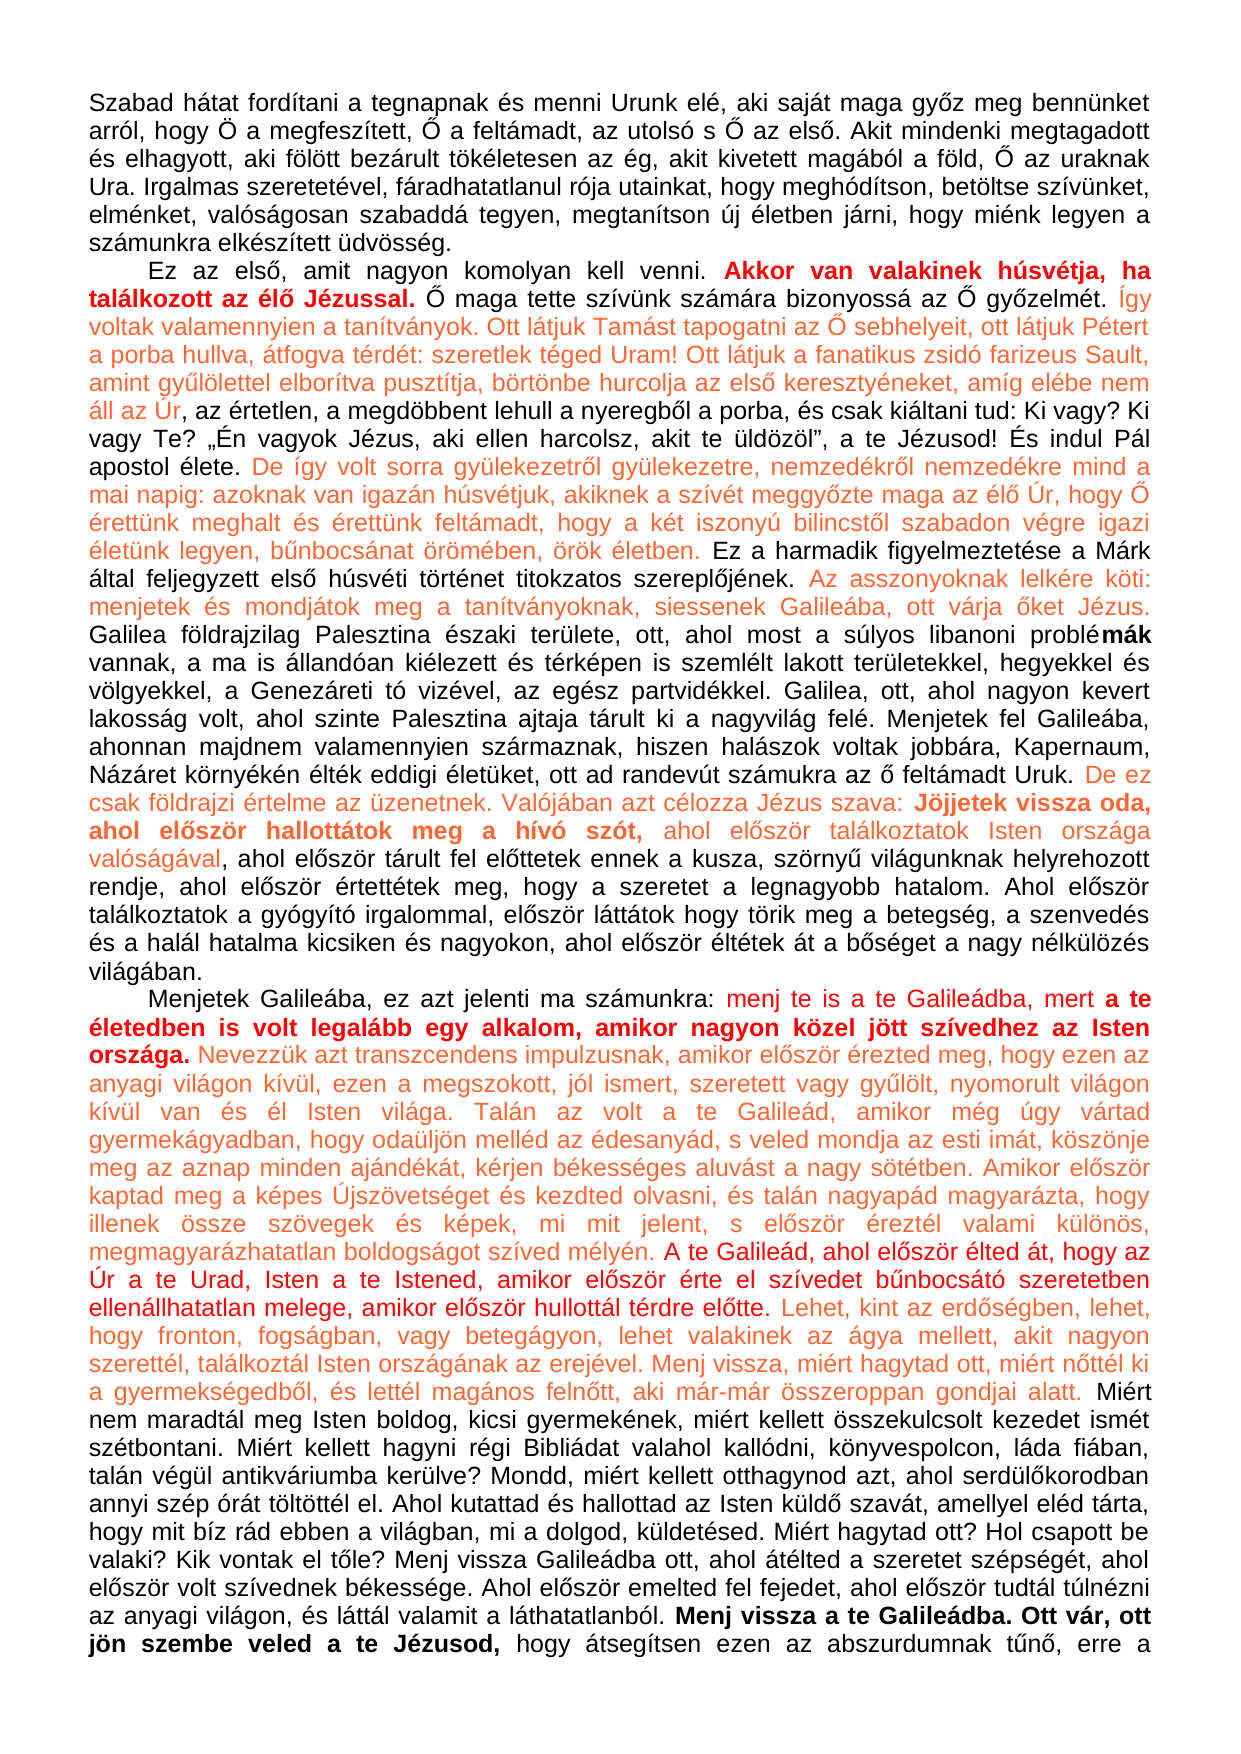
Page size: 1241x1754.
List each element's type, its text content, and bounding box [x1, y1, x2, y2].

text Ez az első, amit nagyon komolyan kell venni. Akkor van valakinek húsvétja, ha találkozott az élő Jézussal. Ő maga tette szívünk számára bizonyossá az Ő győzelmét. Így voltak valamennyien a tanítványok. Ott látjuk Tamást tapogatni az Ő sebhelyeit, ott látjuk Pétert a porba hullva, átfogva térdét: szeretlek téged Uram! Ott látjuk a fanatikus zsidó farizeus Sault, amint gyűlölettel elborítva pusztítja, börtönbe hurcolja az első keresztyéneket, amíg elébe nem áll az Úr, az értetlen, a megdöbbent lehull a nyeregből a porba, és csak kiáltani tud: Ki vagy? Ki vagy Te? „Én vagyok Jézus, aki ellen harcolsz, akit te üldözöl”, a te Jézusod! És indul Pál apostol élete. De így volt sorra gyülekezetről gyülekezetre, nemzedékről nemzedékre mind a mai napig: azoknak van igazán húsvétjuk, akiknek a szívét meggyőzte maga az élő Úr, hogy Ő érettünk meghalt és érettünk feltámadt, hogy a két iszonyú bilincstől szabadon végre igazi életünk legyen, bűnbocsánat örömében, örök életben. Ez a harmadik figyelmeztetése a Márk által feljegyzett első húsvéti történet titokzatos szereplőjének. Az asszonyoknak lelkére köti: menjetek és mondjátok meg a tanítványoknak, siessenek Galileába, ott várja őket Jézus. Galilea földrajzilag Palesztina északi területe, ott, ahol most a súlyos libanoni problémák vannak, a ma is állandóan kiélezett és térképen is szemlélt lakott területekkel, hegyekkel és völgyekkel, a Genezáreti tó vizével, az egész partvidékkel. Galilea, ott, ahol nagyon kevert lakosság volt, ahol szinte Palesztina ajtaja tárult ki a nagyvilág felé. Menjetek fel Galileába, ahonnan majdnem valamennyien származnak, hiszen halászok voltak jobbára, Kapernaum, Názáret környékén élték eddigi életüket, ott ad randevút számukra az ő feltámadt Uruk. De ez csak földrajzi értelme az üzenetnek. Valójában azt célozza Jézus szava: Jöjjetek vissza oda, ahol először hallottátok meg a hívó szót, ahol először találkoztatok Isten országa valóságával, ahol először tárult fel előttetek ennek a kusza, szörnyű világunknak helyrehozott rendje, ahol először értettétek meg, hogy a szeretet a legnagyobb hatalom. Ahol először találkoztatok a gyógyító irgalommal, először láttátok hogy törik meg a betegség, a szenvedés és a halál hatalma kicsiken és nagyokon, ahol először éltétek át a bőséget a nagy nélkülözés világában. [88, 257, 1152, 985]
text Menjetek Galileába, ez azt jelenti ma számunkra: menj te is a te Galileádba, mert a te életedben is volt legalább egy alkalom, amikor nagyon közel jött szívedhez az Isten országa. Nevezzük azt transzcendens impulzusnak, amikor először érezted meg, hogy ezen az anyagi világon kívül, ezen a megszokott, jól ismert, szeretett vagy gyűlölt, nyomorult világon kívül van és él Isten világa. Talán az volt a te Galileád, amikor még úgy vártad gyermekágyadban, hogy odaüljön melléd az édesanyád, s veled mondja az esti imát, köszönje meg az aznap minden ajándékát, kérjen békességes aluvást a nagy sötétben. Amikor először kaptad meg a képes Újszövetséget és kezdted olvasni, és talán nagyapád magyarázta, hogy illenek össze szövegek és képek, mi mit jelent, s először éreztél valami különös, megmagyarázhatatlan boldogságot szíved mélyén. A te Galileád, ahol először élted át, hogy az Úr a te Urad, Isten a te Istened, amikor először érte el szívedet bűnbocsátó szeretetben ellenállhatatlan melege, amikor először hullottál térdre előtte. Lehet, kint az erdőségben, lehet, hogy fronton, fogságban, vagy betegágyon, lehet valakinek az ágya mellett, akit nagyon szerettél, találkoztál Isten országának az erejével. Menj vissza, miért hagytad ott, miért nőttél ki a gyermekségedből, és lettél magános felnőtt, aki már-már összeroppan gondjai alatt. Miért nem maradtál meg Isten boldog, kicsi gyermekének, miért kellett összekulcsolt kezedet ismét szétbontani. Miért kellett hagyni régi Bibliádat valahol kallódni, könyvespolcon, láda fiában, talán végül antikváriumba kerülve? Mondd, miért kellett otthagynod azt, ahol serdülőkorodban annyi szép órát töltöttél el. Ahol kutattad és hallottad az Isten küldő szavát, amellyel eléd tárta, hogy mit bíz rád ebben a világban, mi a dolgod, küldetésed. Miért hagytad ott? Hol csapott be valaki? Kik vontak el tőle? Menj vissza Galileádba ott, ahol átélted a szeretet szépségét, ahol először volt szívednek békessége. Ahol először emelted fel fejedet, ahol először tudtál túlnézni az anyagi világon, és láttál valamit a láthatatlanból. Menj vissza a te Galileádba. Ott vár, ott jön szembe veled a te Jézusod, hogy átsegítsen ezen az abszurdumnak tűnő, erre a [88, 985, 1152, 1658]
text Szabad hátat fordítani a tegnapnak és menni Urunk elé, aki saját maga győz meg bennünket arról, hogy Ö a megfeszített, Ő a feltámadt, az utolsó s Ő az első. Akit mindenki megtagadott és elhagyott, aki fölött bezárult tökéletesen az ég, akit kivetett magából a föld, Ő az uraknak Ura. Irgalmas szeretetével, fáradhatatlanul rója utainkat, hogy meghódítson, betöltse szívünket, elménket, valóságosan szabaddá tegyen, megtanítson új életben járni, hogy miénk legyen a számunkra elkészített üdvösség. [88, 88, 1152, 257]
